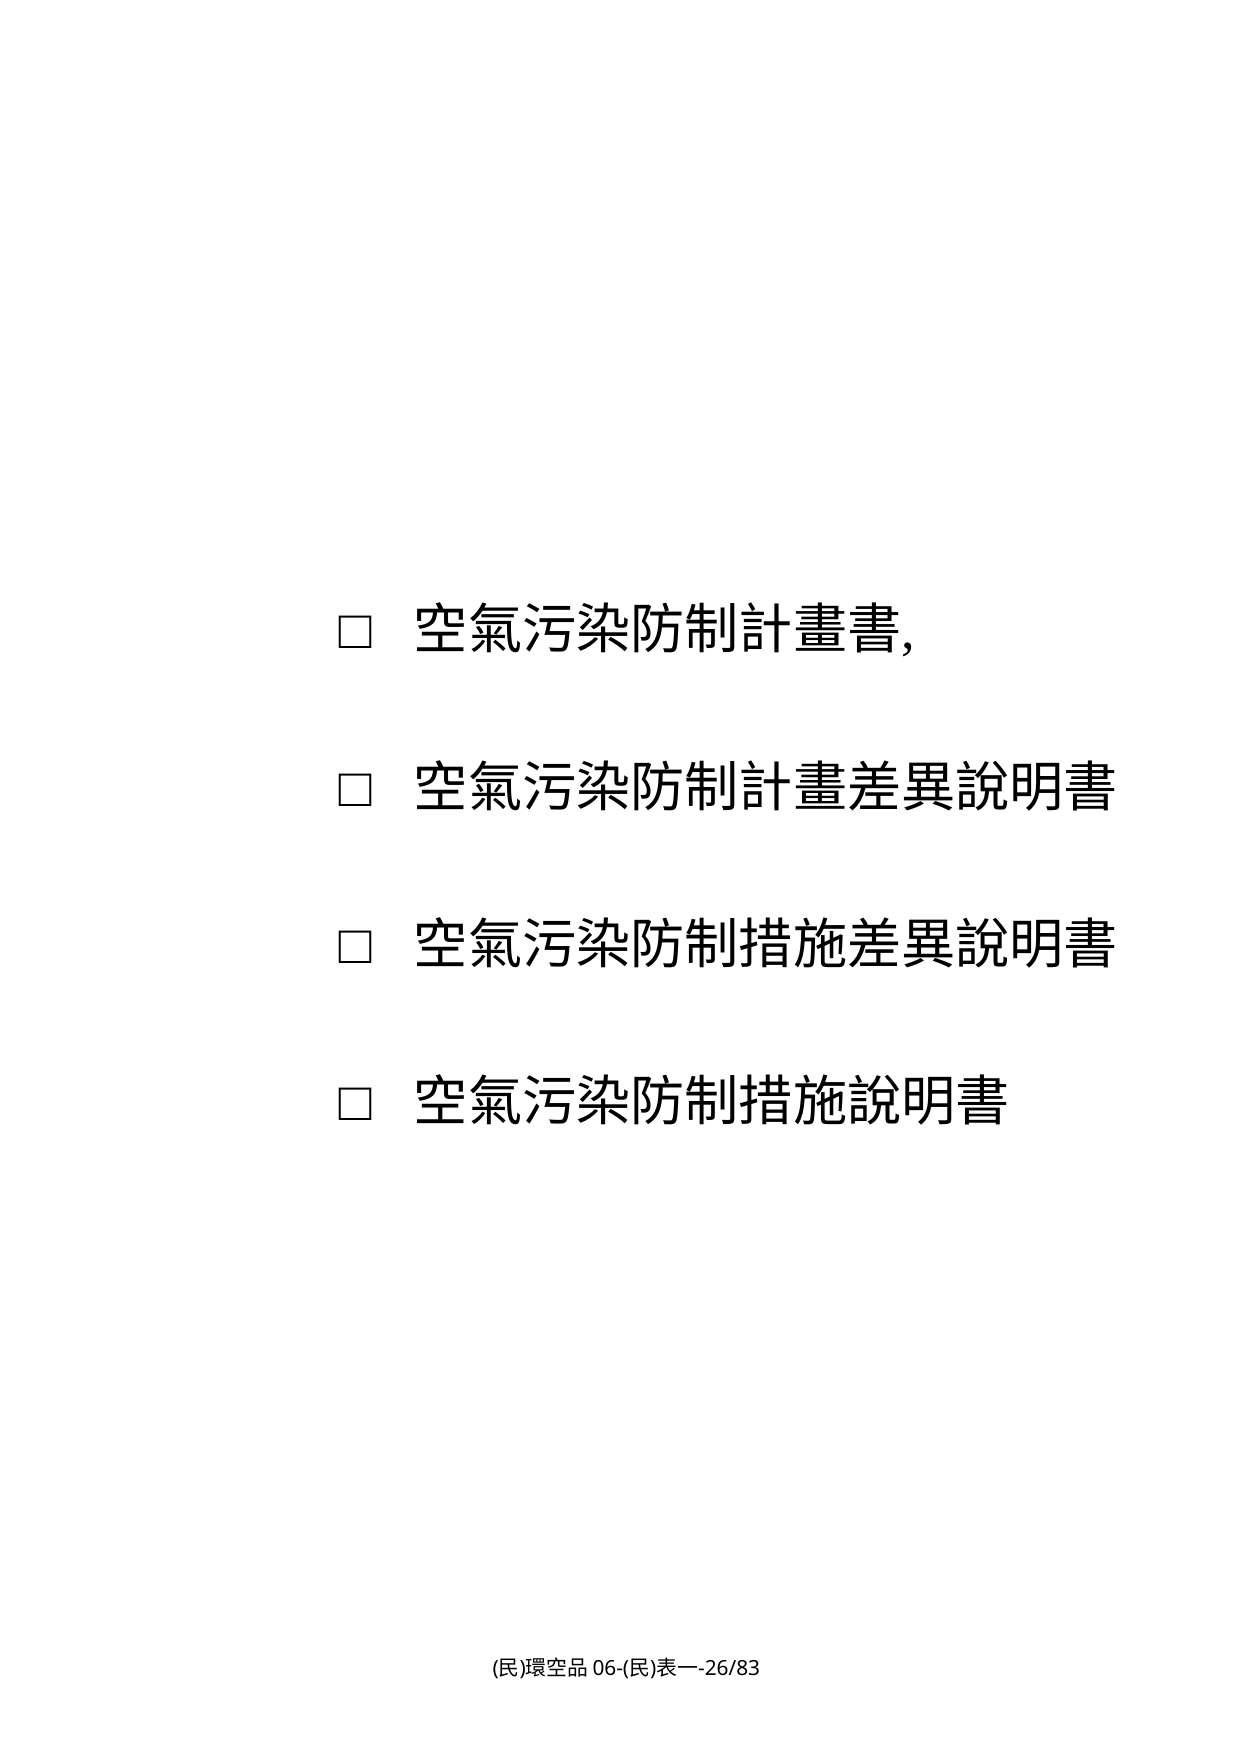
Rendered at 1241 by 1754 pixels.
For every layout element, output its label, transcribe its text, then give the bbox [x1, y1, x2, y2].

list 空氣污染防制措施差異說明書 [339, 901, 1163, 979]
list 空氣污染防制措施說明書 [339, 1058, 1163, 1137]
list 空氣污染防制計畫差異說明書 [339, 743, 1163, 822]
list 空氣污染防制計畫書, [339, 586, 1163, 665]
